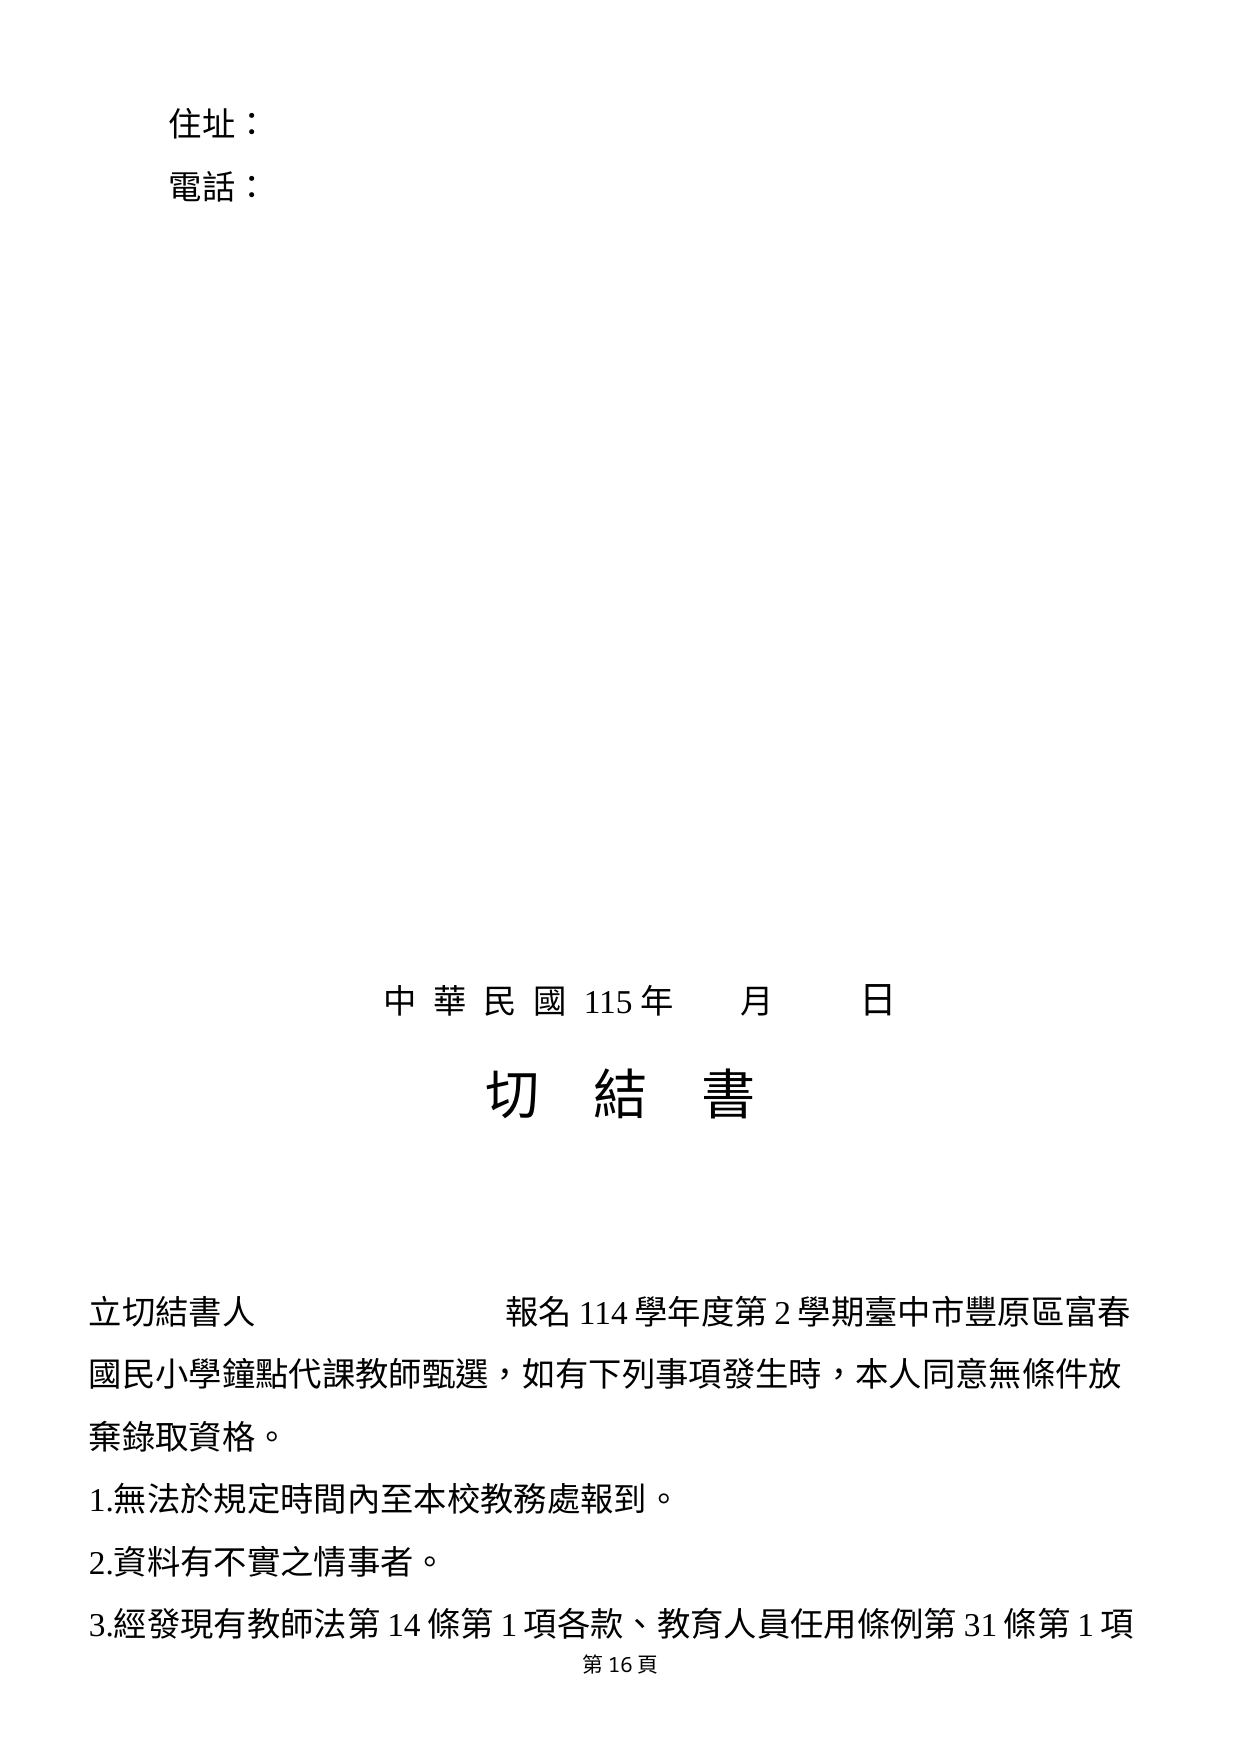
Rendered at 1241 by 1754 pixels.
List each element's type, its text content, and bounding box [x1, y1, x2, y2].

text 中 華 民 國 115 年 月 日 [89, 956, 1152, 1018]
text 3.經發現有教師法第14條第1項各款、教育人員任用條例第31條第1項 [89, 1581, 1152, 1643]
text 立切結書人 報名114學年度第2學期臺中市豐原區富春國民小學鐘點代課教師甄選，如有下列事項發生時，本人同意無條件放棄錄取資格。 [89, 1268, 1152, 1456]
text 1.無法於規定時間內至本校教務處報到。 [89, 1456, 1152, 1518]
text 2.資料有不實之情事者。 [89, 1518, 1152, 1581]
text 住址： [89, 81, 1152, 143]
text 電話： [89, 143, 1152, 206]
text 切 結 書 [89, 1018, 1152, 1143]
